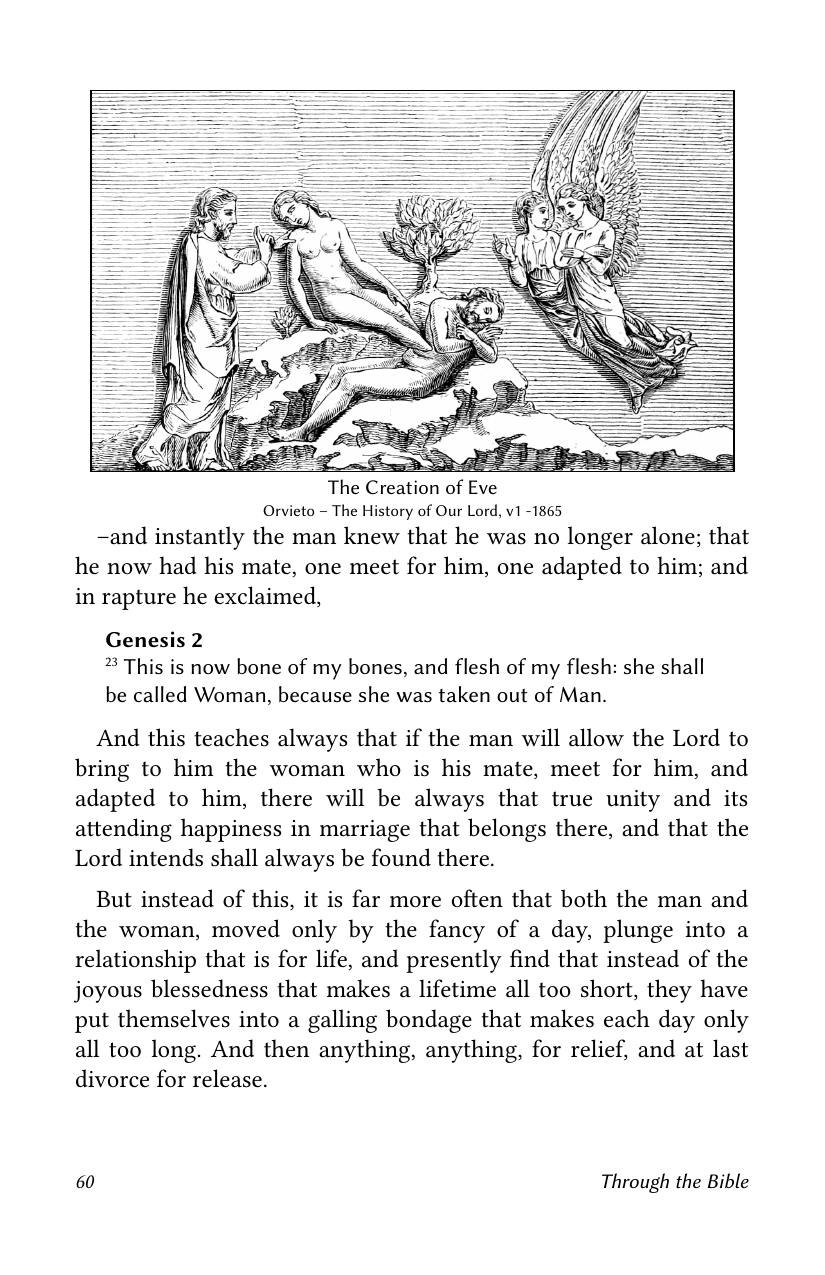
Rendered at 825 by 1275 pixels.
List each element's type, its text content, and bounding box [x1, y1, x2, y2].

picture [92, 91, 733, 471]
text The Creation of Eve [105, 472, 720, 499]
text –and instantly the man knew that he was no longer alone; that he now had his mate, one meet for him, one adapted to him; and in rapture he exclaimed, [75, 75, 750, 610]
text And this teaches always that if the man will allow the Lord to bring to him the woman who is his mate, meet for him, and adapted to him, there will be always that true unity and its attending happiness in marriage that belongs there, and that the Lord intends shall always be found there. [75, 724, 750, 872]
text Genesis 2 [105, 627, 750, 653]
text 23 This is now bone of my bones, and flesh of my flesh: she shall be called Woman, because she was taken out of Man. [105, 654, 720, 708]
text But instead of this, it is far more often that both the man and the woman, moved only by the fancy of a day, plunge into a relationship that is for life, and presently find that instead of the joyous blessedness that makes a lifetime all too short, they have put themselves into a galling bondage that makes each day only all too long. And then anything, anything, for relief, and at last divorce for release. [75, 886, 750, 1093]
text Orvieto – The History of Our Lord, v1 -1865 [105, 499, 720, 521]
